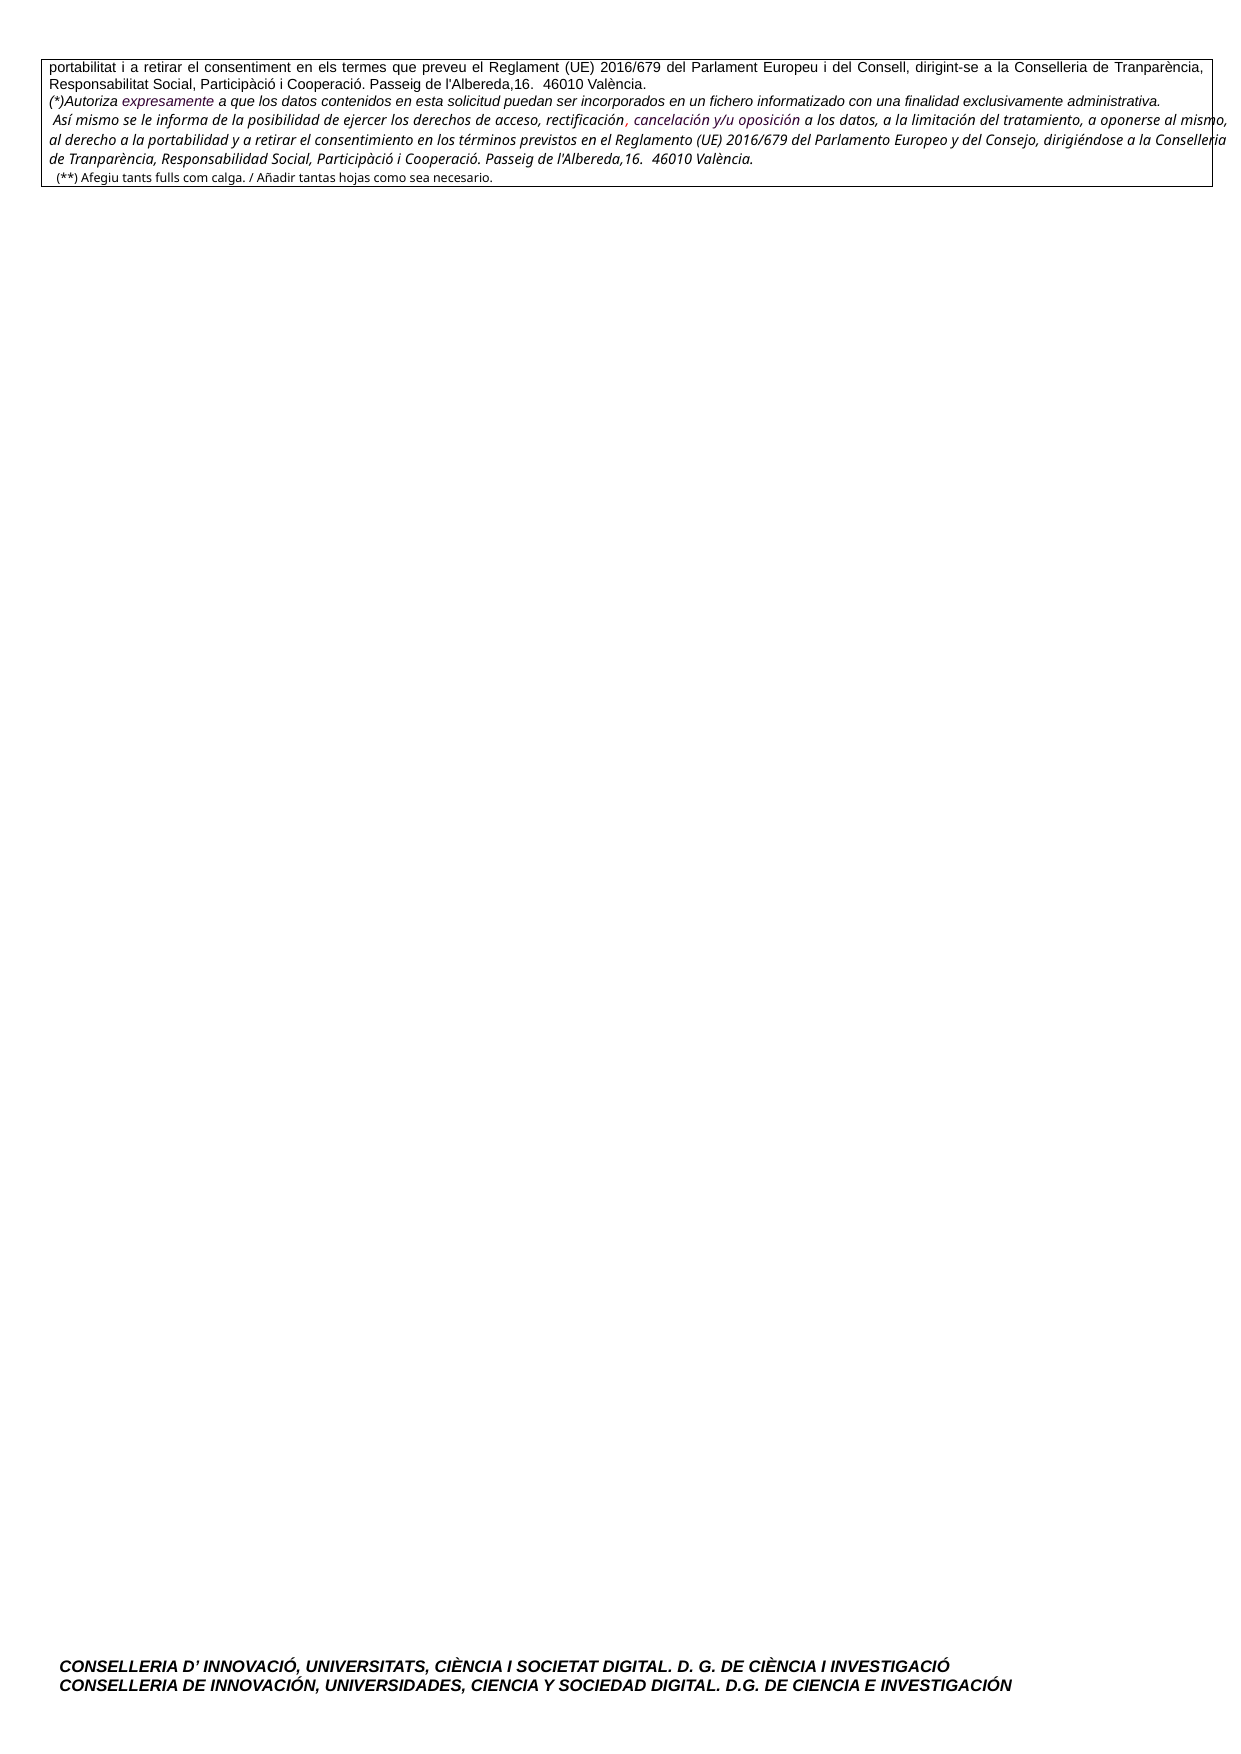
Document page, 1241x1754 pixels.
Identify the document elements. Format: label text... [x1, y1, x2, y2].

table_cell (*)Autoritza expressament que les dades contingudes en esta sol·licitud puguen ser incorporats en un fitxer informatitzat amb una finalitat exclusivament administrativa. Aixina mateix se li informa de la possibilitat d'exercir els drets d'accés, rectificació, cancel·lació i/o oposició a les dades, a la limitació del tractament, a oposar-se al mateix, al dret a la portabilitat i a retirar el consentiment en els termes que preveu el Reglament (UE) 2016/679 del Parlament Europeu i del Consell, dirigint-se a la Conselleria de Tranparència, Responsabilitat Social, Participàció i Cooperació. Passeig de l'Albereda,16. 46010 València. (*)Autoriza expresamente a que los datos contenidos en esta solicitud puedan ser incorporados en un fichero informatizado con una finalidad exclusivamente administrativa. Así mismo se le informa de la posibilidad de ejercer los derechos de acceso, rectificación, cancelación y/u oposición a los datos, a la limitación del tratamiento, a oponerse al mismo, al derecho a la portabilidad y a retirar el consentimiento en los términos previstos en el Reglamento (UE) 2016/679 del Parlamento Europeo y del Consejo, dirigiéndose a la Conselleria de Tranparència, Responsabilidad Social, Participàció i Cooperació. Passeig de l'Albereda,16. 46010 València. (**) Afegiu tants fulls com calga. / Añadir tantas hojas como sea necesario. [42, 60, 1212, 186]
